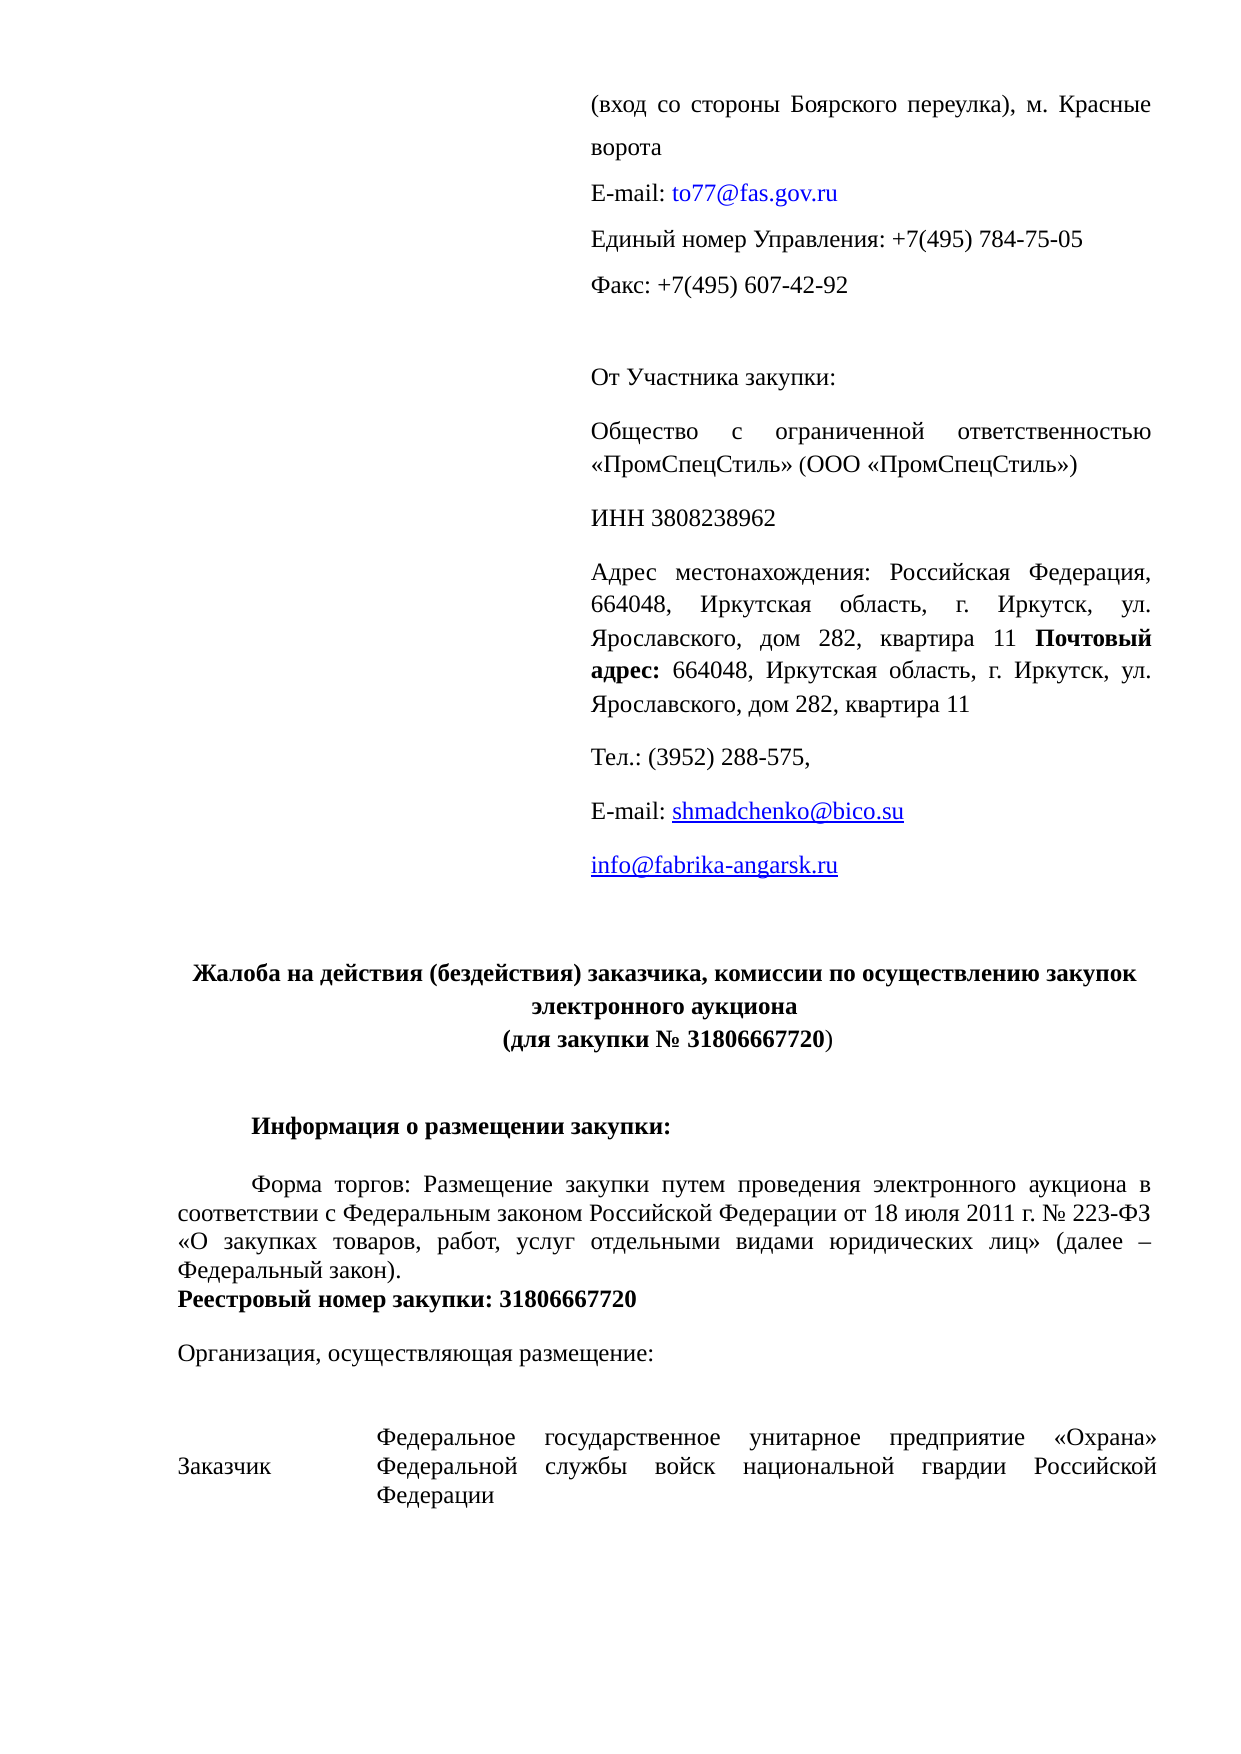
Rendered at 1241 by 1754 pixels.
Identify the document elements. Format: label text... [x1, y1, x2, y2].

text Тел.: (3952) 288-575, [591, 742, 1152, 771]
text (для закупки № 31806667720) [177, 1024, 1152, 1053]
text info@fabrika-angarsk.ru [591, 850, 1152, 879]
text ИНН 3808238962 [591, 503, 1152, 531]
text (вход со стороны Боярского переулка), м. Красные ворота [591, 89, 1152, 161]
text Организация, осуществляющая размещение: [177, 1338, 1152, 1366]
table_header Федеральное государственное унитарное предприятие «Охрана» Федеральной службы войск национальной гвардии Российской Федерации [375, 1392, 1159, 1539]
text Реестровый номер закупки: 31806667720 [177, 1284, 1152, 1313]
text Общество с ограниченной ответственностью «ПромСпецСтиль» (ООО «ПромСпецСтиль») [591, 416, 1152, 478]
text От Участника закупки: [591, 362, 1152, 391]
text Факс: +7(495) 607-42-92 [591, 270, 1152, 299]
table_header Заказчик [176, 1392, 375, 1539]
text Адрес местонахождения: Российская Федерация, 664048, Иркутская область, г. Иркутск, ул. Ярославского, дом 282, квартира 11 Почтовый адрес: 664048, Иркутская область, г. Иркутск, ул. Ярославского, дом 282, квартира 11 [591, 557, 1152, 717]
text E-mail: to77@fas.gov.ru [591, 178, 1152, 207]
text Единый номер Управления: +7(495) 784-75-05 [591, 224, 1152, 253]
text E-mail: shmadchenko@bico.su [591, 796, 1152, 825]
text Жалоба на действия (бездействия) заказчика, комиссии по осуществлению закупок электронного аукциона [177, 958, 1152, 1020]
text Форма торгов: Размещение закупки путем проведения электронного аукциона в соответствии с Федеральным законом Российской Федерации от 18 июля 2011 г. № 223-ФЗ «О закупках товаров, работ, услуг отдельными видами юридических лиц» (далее – Федеральный закон). [177, 1169, 1152, 1284]
text Информация о размещении закупки: [177, 1111, 1152, 1139]
